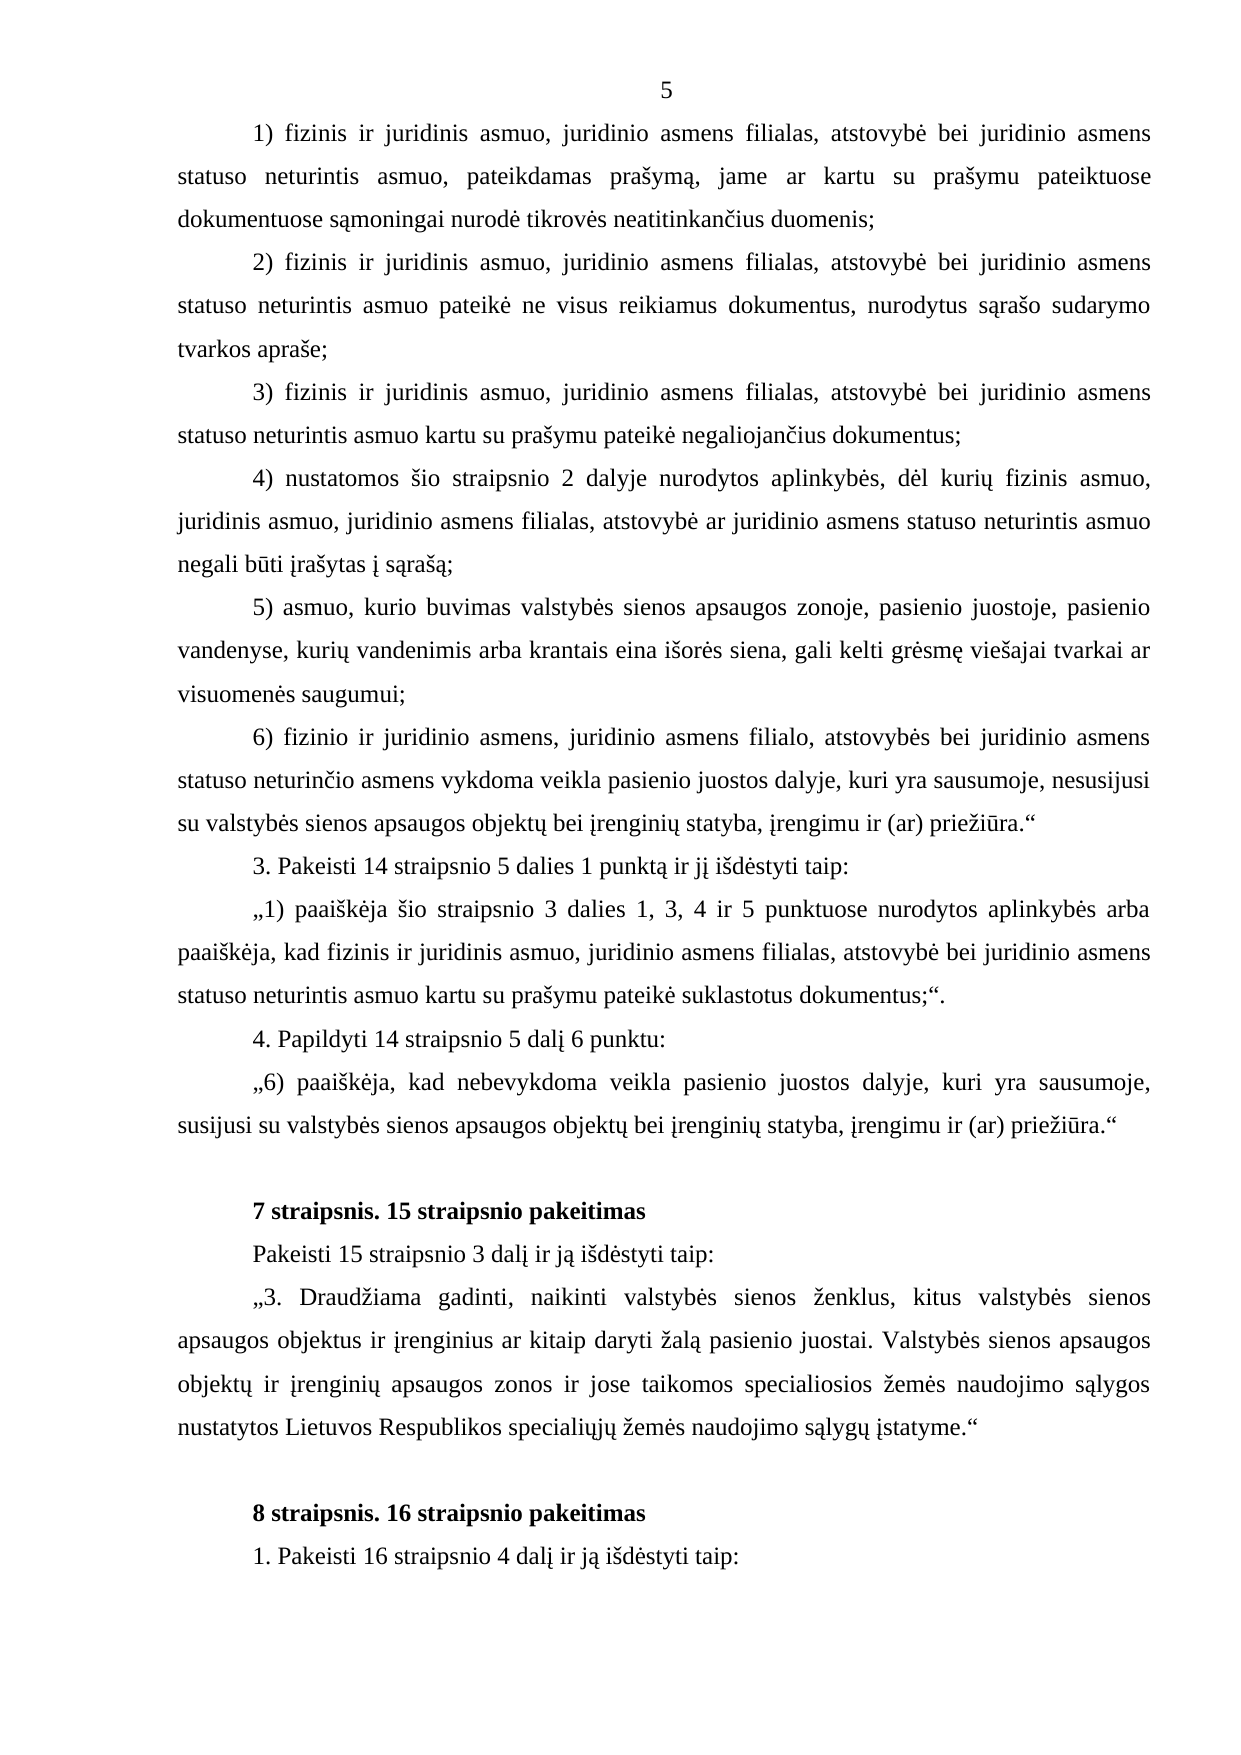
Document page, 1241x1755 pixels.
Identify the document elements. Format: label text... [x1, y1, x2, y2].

text 7 straipsnis. 15 straipsnio pakeitimas [177, 1196, 1152, 1225]
text 6) fizinio ir juridinio asmens, juridinio asmens filialo, atstovybės bei juridinio asmens statuso neturinčio asmens vykdoma veikla pasienio juostos dalyje, kuri yra sausumoje, nesusijusi su valstybės sienos apsaugos objektų bei įrenginių statyba, įrengimu ir (ar) priežiūra.“ [177, 722, 1152, 837]
text 1) fizinis ir juridinis asmuo, juridinio asmens filialas, atstovybė bei juridinio asmens statuso neturintis asmuo, pateikdamas prašymą, jame ar kartu su prašymu pateiktuose dokumentuose sąmoningai nurodė tikrovės neatitinkančius duomenis; [177, 118, 1152, 233]
text „1) paaiškėja šio straipsnio 3 dalies 1, 3, 4 ir 5 punktuose nurodytos aplinkybės arba paaiškėja, kad fizinis ir juridinis asmuo, juridinio asmens filialas, atstovybė bei juridinio asmens statuso neturintis asmuo kartu su prašymu pateikė suklastotus dokumentus;“. [177, 894, 1152, 1009]
text 3) fizinis ir juridinis asmuo, juridinio asmens filialas, atstovybė bei juridinio asmens statuso neturintis asmuo kartu su prašymu pateikė negaliojančius dokumentus; [177, 377, 1152, 449]
text 4) nustatomos šio straipsnio 2 dalyje nurodytos aplinkybės, dėl kurių fizinis asmuo, juridinis asmuo, juridinio asmens filialas, atstovybė ar juridinio asmens statuso neturintis asmuo negali būti įrašytas į sąrašą; [177, 463, 1152, 578]
text 3. Pakeisti 14 straipsnio 5 dalies 1 punktą ir jį išdėstyti taip: [177, 851, 1152, 880]
text 8 straipsnis. 16 straipsnio pakeitimas [177, 1498, 1152, 1527]
text „3. Draudžiama gadinti, naikinti valstybės sienos ženklus, kitus valstybės sienos apsaugos objektus ir įrenginius ar kitaip daryti žalą pasienio juostai. Valstybės sienos apsaugos objektų ir įrenginių apsaugos zonos ir jose taikomos specialiosios žemės naudojimo sąlygos nustatytos Lietuvos Respublikos specialiųjų žemės naudojimo sąlygų įstatyme.“ [177, 1282, 1152, 1441]
text Pakeisti 15 straipsnio 3 dalį ir ją išdėstyti taip: [177, 1239, 1152, 1268]
text 2) fizinis ir juridinis asmuo, juridinio asmens filialas, atstovybė bei juridinio asmens statuso neturintis asmuo pateikė ne visus reikiamus dokumentus, nurodytus sąrašo sudarymo tvarkos apraše; [177, 247, 1152, 362]
text „6) paaiškėja, kad nebevykdoma veikla pasienio juostos dalyje, kuri yra sausumoje, susijusi su valstybės sienos apsaugos objektų bei įrenginių statyba, įrengimu ir (ar) priežiūra.“ [177, 1067, 1152, 1139]
text 1. Pakeisti 16 straipsnio 4 dalį ir ją išdėstyti taip: [177, 1541, 1152, 1570]
text 4. Papildyti 14 straipsnio 5 dalį 6 punktu: [177, 1024, 1152, 1052]
text 5) asmuo, kurio buvimas valstybės sienos apsaugos zonoje, pasienio juostoje, pasienio vandenyse, kurių vandenimis arba krantais eina išorės siena, gali kelti grėsmę viešajai tvarkai ar visuomenės saugumui; [177, 592, 1152, 707]
